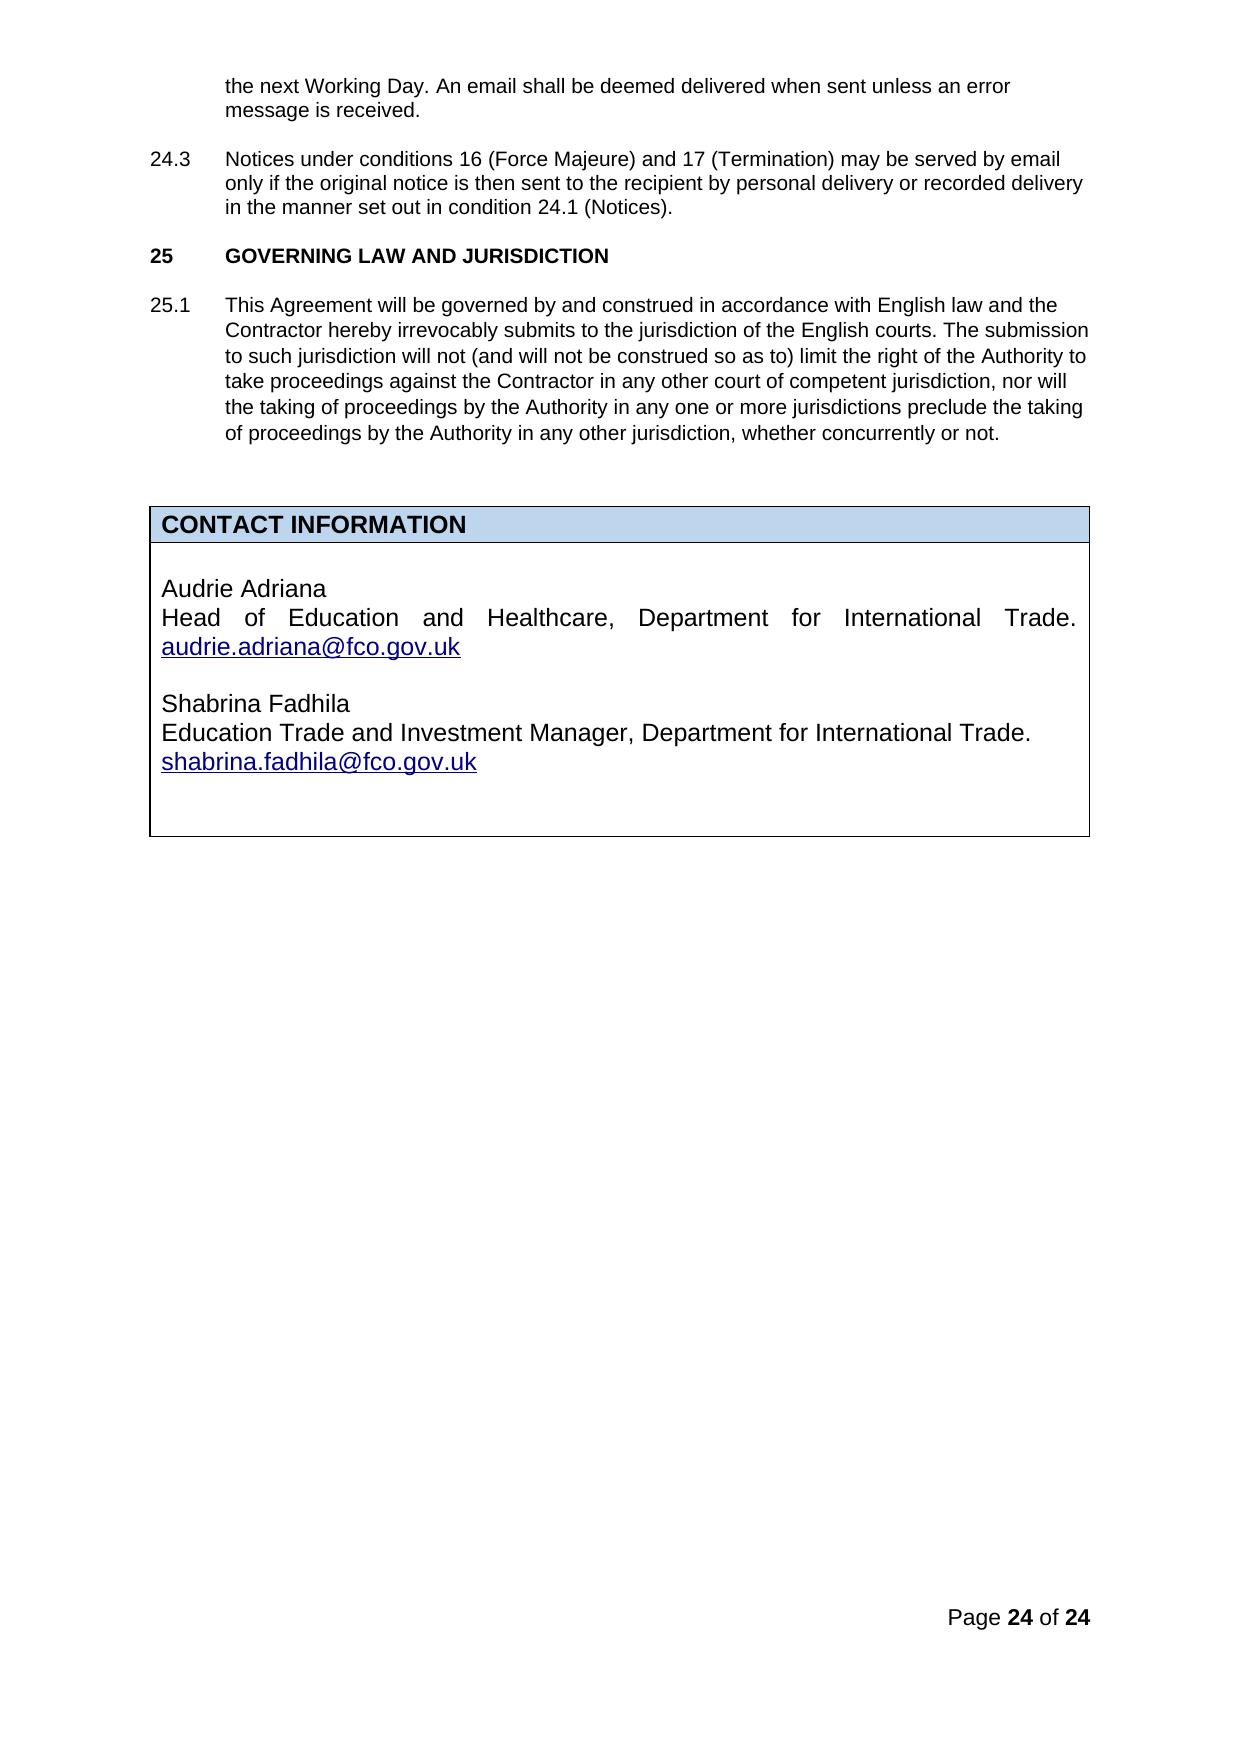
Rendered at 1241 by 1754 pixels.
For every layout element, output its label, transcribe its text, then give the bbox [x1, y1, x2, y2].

table_header CONTACT INFORMATION [151, 507, 1089, 542]
subtitle 24.3 Notices under conditions 16 (Force Majeure) and 17 (Termination) may be served by email only if the original notice is then sent to the recipient by personal delivery or recorded delivery in the manner set out in condition 24.1 (Notices). [150, 147, 1090, 218]
text 25.1 This Agreement will be governed by and construed in accordance with English law and the Contractor hereby irrevocably submits to the jurisdiction of the English courts. The submission to such jurisdiction will not (and will not be construed so as to) limit the right of the Authority to take proceedings against the Contractor in any other court of competent jurisdiction, nor will the taking of proceedings by the Authority in any one or more jurisdictions preclude the taking of proceedings by the Authority in any other jurisdiction, whether concurrently or not. [150, 292, 1090, 444]
subtitle the next Working Day. An email shall be deemed delivered when sent unless an error message is received. [150, 74, 1090, 122]
table_cell Audrie Adriana Head of Education and Healthcare, Department for International Trade. audrie.adriana@fco.gov.uk Shabrina Fadhila Education Trade and Investment Manager, Department for International Trade. shabrina.fadhila@fco.gov.uk [151, 543, 1089, 836]
subtitle 25 GOVERNING LAW AND JURISDICTION [150, 243, 1090, 267]
